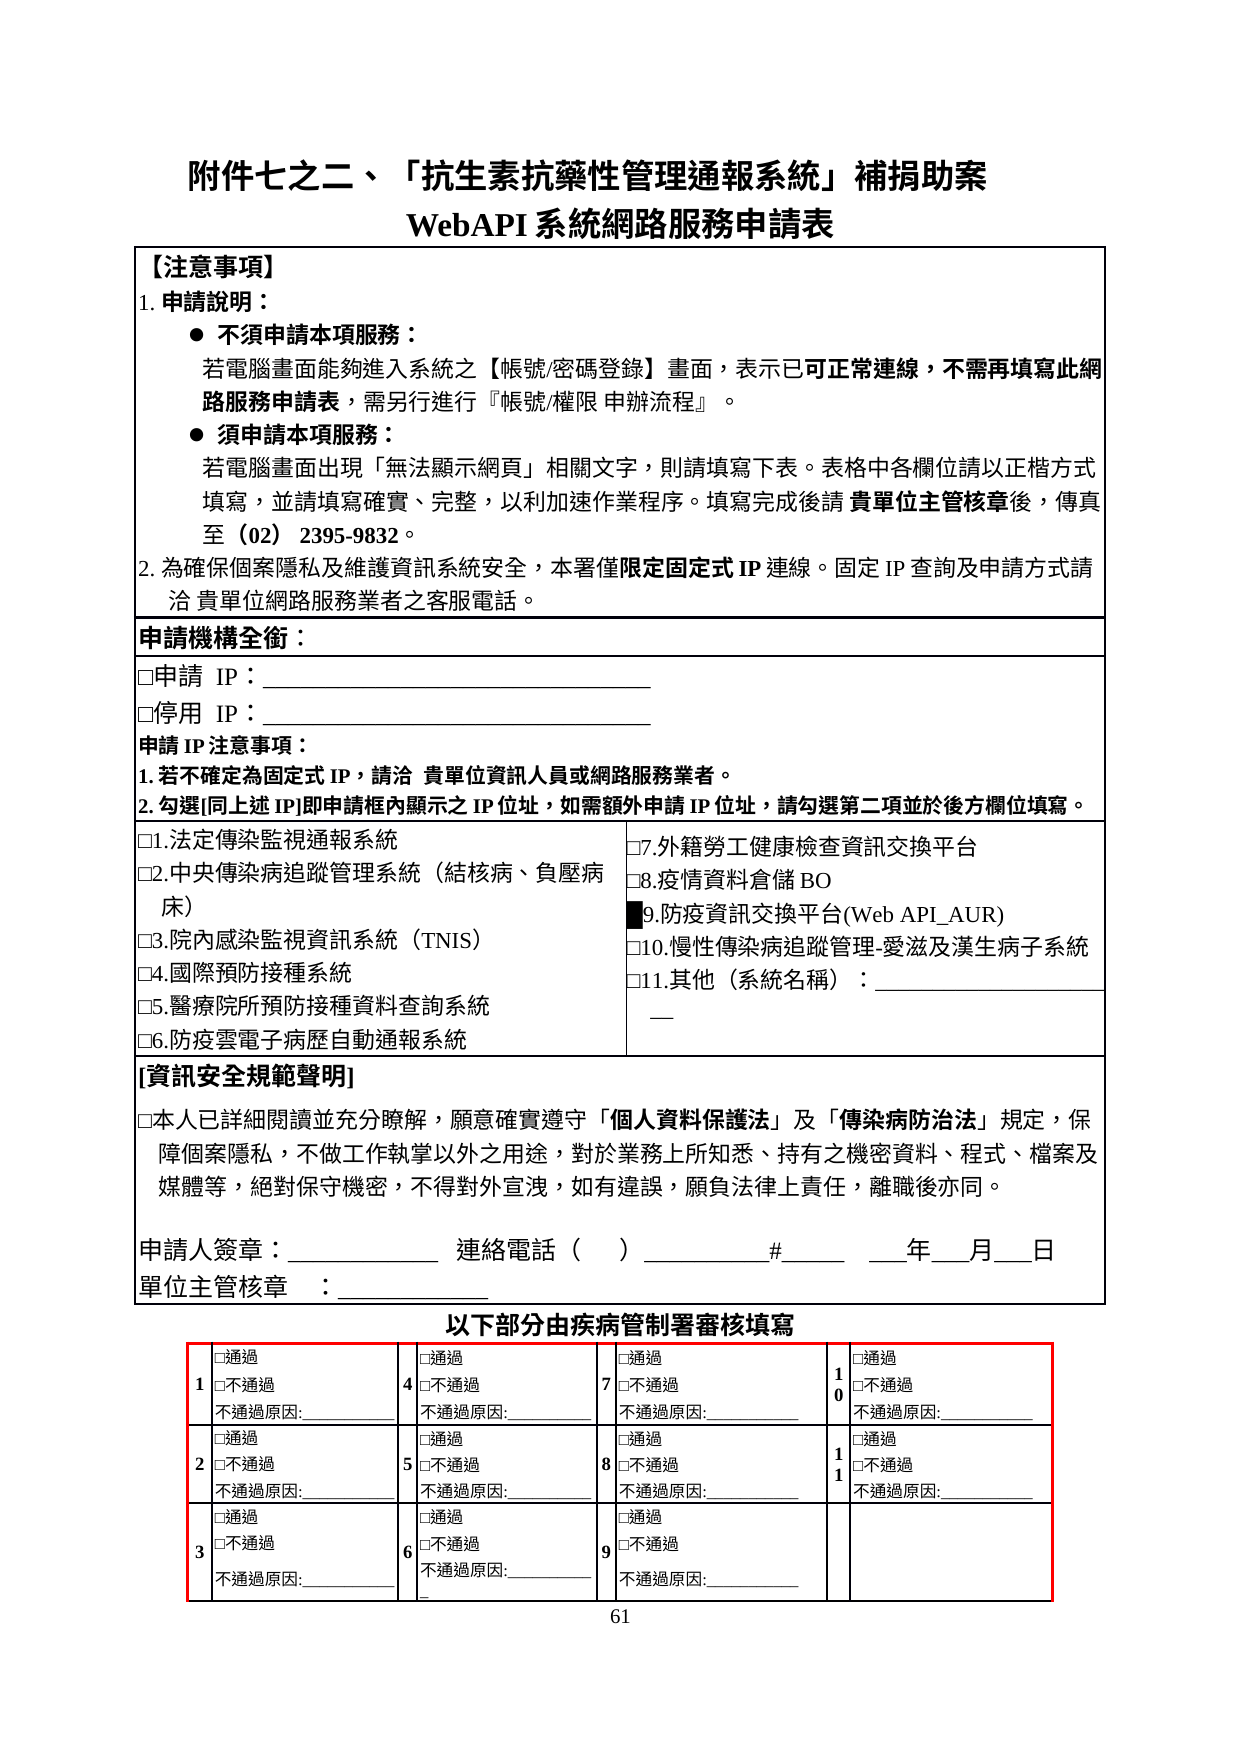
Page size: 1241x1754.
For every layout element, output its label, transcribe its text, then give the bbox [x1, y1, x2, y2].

table_cell □7.外籍勞工健康檢查資訊交換平台 □8.疫情資料倉儲BO █9.防疫資訊交換平台(Web API_AUR) □10.慢性傳染病追蹤管理-愛滋及漢生病子系統 □11.其他（系統名稱）：______________________ [627, 822, 1104, 1055]
table_header □通過 [213, 1345, 397, 1369]
table_cell □申請 IP：_______________________________ □停用 IP：_______________________________ 申請IP注意事項： 1. 若不確定為固定式IP，請洽 貴單位資訊人員或網路服務業者。 2. 勾選[同上述IP]即申請框內顯示之IP位址，如需額外申請IP位址，請勾選第二項並於後方欄位填寫。 [136, 657, 1104, 820]
table_cell □不通過 [418, 1529, 596, 1555]
table_header 【注意事項】 1. 申請說明： 不須申請本項服務： 若電腦畫面能夠進入系統之【帳號/密碼登錄】畫面，表示已可正常連線，不需再填寫此網路服務申請表，需另行進行『帳號/權限 申辦流程』。 須申請本項服務： 若電腦畫面出現「無法顯示網頁」相關文字，則請填寫下表。表格中各欄位請以正楷方式填寫，並請填寫確實、完整，以利加速作業程序。填寫完成後請 貴單位主管核章後，傳真至（02） 2395-9832。 2. 為確保個案隱私及維護資訊系統安全，本署僅限定固定式IP連線。固定IP查詢及申請方式請洽 貴單位網路服務業者之客服電話。 [136, 248, 1104, 616]
table_cell 不通過原因:___________ [213, 1555, 397, 1600]
table_cell 不通過原因:___________ [851, 1476, 1051, 1502]
table_cell □不通過 [617, 1529, 826, 1555]
table_cell □通過 [418, 1426, 596, 1450]
table_cell 11 [828, 1426, 849, 1502]
table_cell [資訊安全規範聲明] □本人已詳細閱讀並充分瞭解，願意確實遵守「個人資料保護法」及「傳染病防治法」規定，保障個案隱私，不做工作執掌以外之用途，對於業務上所知悉、持有之機密資料、程式、檔案及媒體等，絕對保守機密，不得對外宣洩，如有違誤，願負法律上責任，離職後亦同。 申請人簽章：____________ 連絡電話（ ）__________#_____ ___年___月___日 單位主管核章 ：____________ [136, 1057, 1104, 1303]
table_cell 不通過原因:___________ [617, 1476, 826, 1502]
table_cell 8 [598, 1426, 615, 1502]
table_cell □不通過 [851, 1369, 1051, 1396]
table_cell □1.法定傳染監視通報系統 □2.中央傳染病追蹤管理系統（結核病、負壓病床） □3.院內感染監視資訊系統（TNIS） □4.國際預防接種系統 □5.醫療院所預防接種資料查詢系統 □6.防疫雲電子病歷自動通報系統 [136, 822, 626, 1055]
table_cell □不通過 [617, 1369, 826, 1396]
table_cell 不通過原因:___________ [617, 1396, 826, 1423]
table_cell 5 [399, 1426, 416, 1502]
table_cell □通過 [617, 1426, 826, 1450]
table_cell 3 [189, 1504, 211, 1600]
table_cell □通過 [617, 1504, 826, 1528]
table_cell 不通過原因:___________ [851, 1396, 1051, 1423]
table_cell □不通過 [213, 1369, 397, 1396]
table_cell 不通過原因:__________ [418, 1396, 596, 1423]
table_cell □通過 [851, 1426, 1051, 1450]
table_cell 不通過原因:___________ [617, 1555, 826, 1600]
table_cell □不通過 [851, 1450, 1051, 1476]
table_header 4 [399, 1345, 416, 1423]
table_header 7 [598, 1345, 615, 1423]
table_cell 6 [399, 1504, 416, 1600]
table_cell □通過 [418, 1504, 596, 1528]
table_cell □通過 [213, 1426, 397, 1450]
text WebAPI系統網路服務申請表 [187, 198, 1053, 246]
table_cell [828, 1504, 849, 1600]
table_cell 申請機構全銜： [136, 619, 1104, 655]
table_cell □不通過 [418, 1450, 596, 1476]
table_cell □不通過 [213, 1450, 397, 1476]
table_cell □不通過 [617, 1450, 826, 1476]
table_header □通過 [617, 1345, 826, 1369]
table_cell 不通過原因:___________ [213, 1396, 397, 1423]
table_cell □不通過 [418, 1369, 596, 1396]
table_cell 不通過原因:__________ [418, 1476, 596, 1502]
table_cell □通過 [213, 1504, 397, 1528]
table_header □通過 [418, 1345, 596, 1369]
text 以下部分由疾病管制署審核填寫 [187, 1305, 1053, 1342]
table_header □通過 [851, 1345, 1051, 1369]
table_cell 9 [598, 1504, 615, 1600]
table_header 10 [828, 1345, 849, 1423]
table_header 1 [189, 1345, 211, 1423]
text 附件七之二、「抗生素抗藥性管理通報系統」補捐助案 [187, 150, 1053, 198]
table_cell 2 [189, 1426, 211, 1502]
table_cell [851, 1504, 1051, 1600]
table_cell 不通過原因:___________ [213, 1476, 397, 1502]
table_cell 不通過原因:___________ [418, 1555, 596, 1600]
table_cell □不通過 [213, 1529, 397, 1555]
